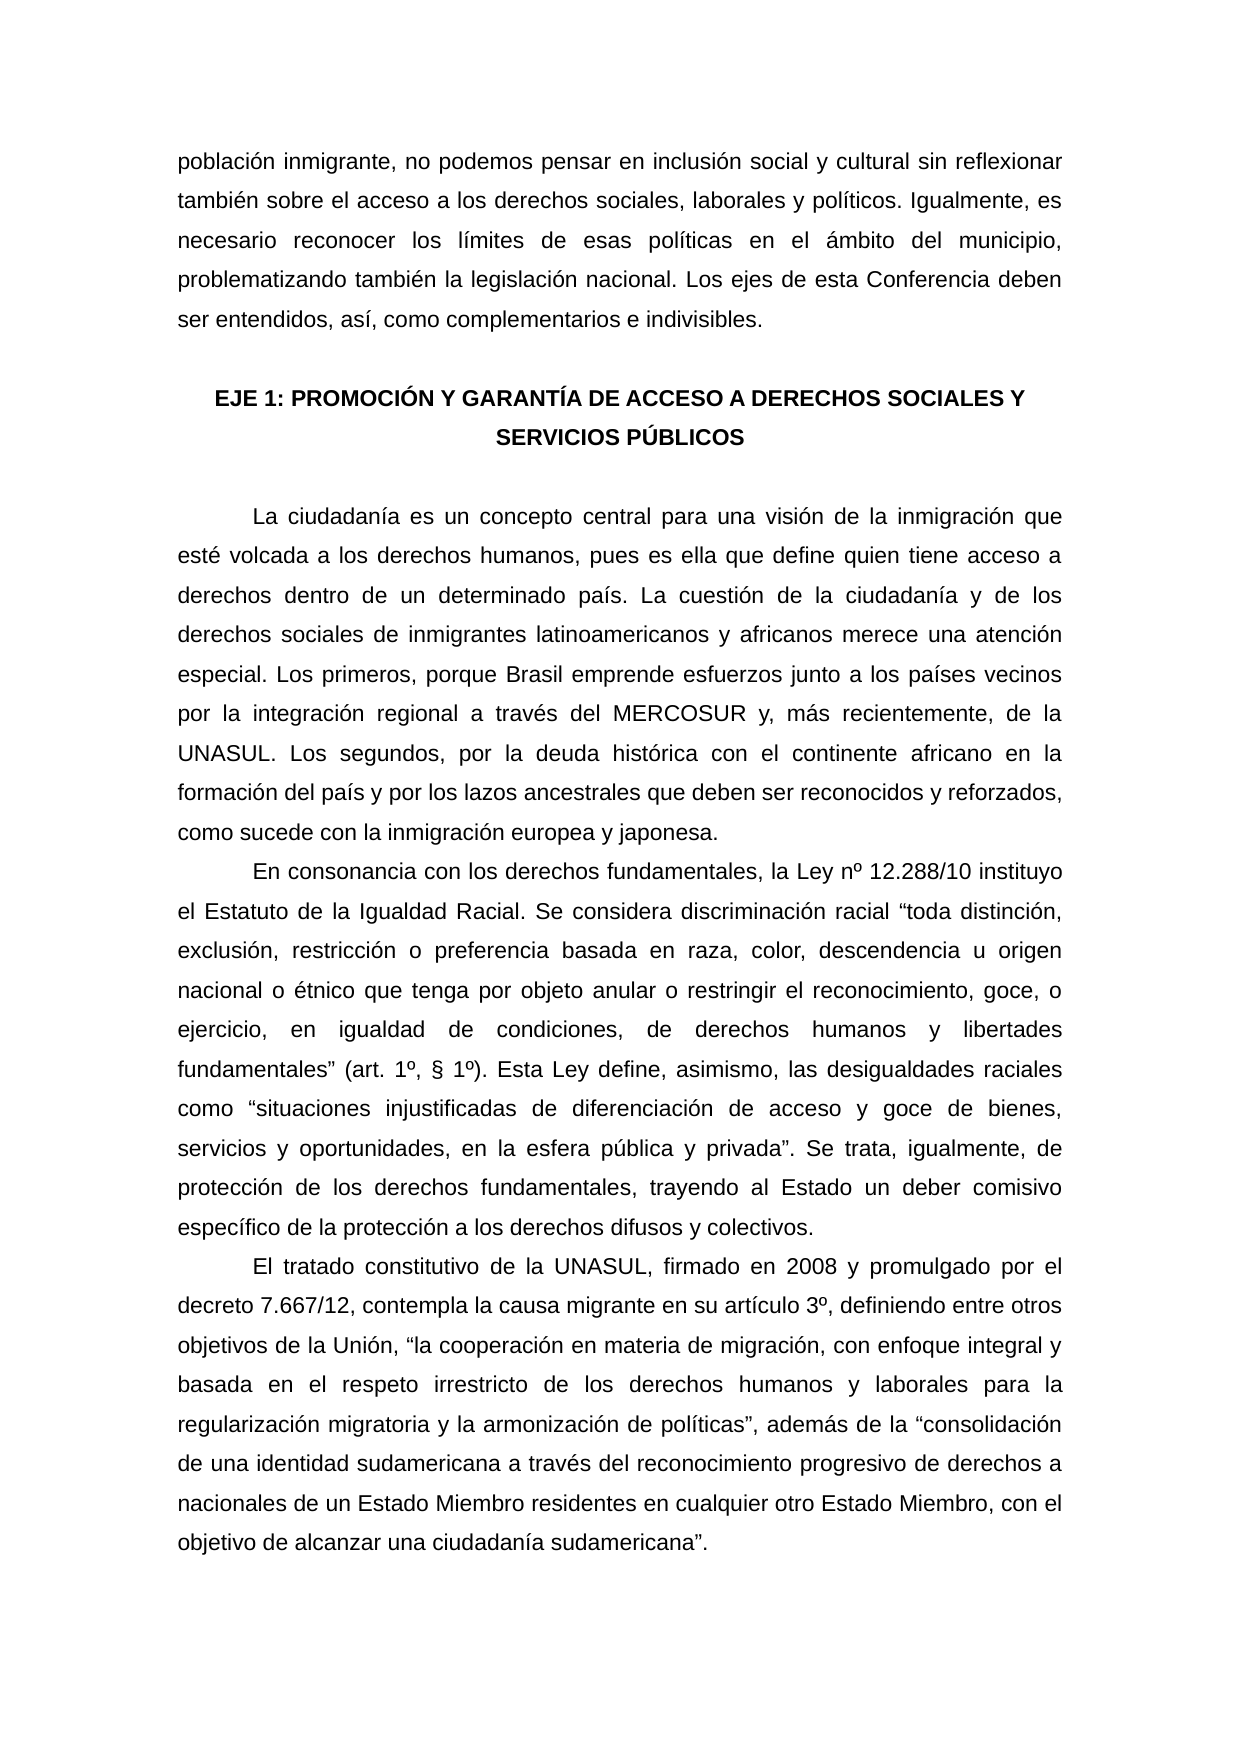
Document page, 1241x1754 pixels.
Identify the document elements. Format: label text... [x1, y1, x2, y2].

text El tratado constitutivo de la UNASUL, firmado en 2008 y promulgado por el decreto 7.667/12, contempla la causa migrante en su artículo 3º, definiendo entre otros objetivos de la Unión, “la cooperación en materia de migración, con enfoque integral y basada en el respeto irrestricto de los derechos humanos y laborales para la regularización migratoria y la armonización de políticas”, además de la “consolidación de una identidad sudamericana a través del reconocimiento progresivo de derechos a nacionales de un Estado Miembro residentes en cualquier otro Estado Miembro, con el objetivo de alcanzar una ciudadanía sudamericana”. [177, 1253, 1063, 1556]
text EJE 1: PROMOCIÓN Y GARANTÍA DE ACCESO A DERECHOS SOCIALES Y SERVICIOS PÚBLICOS [177, 384, 1063, 450]
text población inmigrante, no podemos pensar en inclusión social y cultural sin reflexionar también sobre el acceso a los derechos sociales, laborales y políticos. Igualmente, es necesario reconocer los límites de esas políticas en el ámbito del municipio, problematizando también la legislación nacional. Los ejes de esta Conferencia deben ser entendidos, así, como complementarios e indivisibles. [177, 148, 1063, 332]
text La ciudadanía es un concepto central para una visión de la inmigración que esté volcada a los derechos humanos, pues es ella que define quien tiene acceso a derechos dentro de un determinado país. La cuestión de la ciudadanía y de los derechos sociales de inmigrantes latinoamericanos y africanos merece una atención especial. Los primeros, porque Brasil emprende esfuerzos junto a los países vecinos por la integración regional a través del MERCOSUR y, más recientemente, de la UNASUL. Los segundos, por la deuda histórica con el continente africano en la formación del país y por los lazos ancestrales que deben ser reconocidos y reforzados, como sucede con la inmigración europea y japonesa. [177, 503, 1063, 845]
text En consonancia con los derechos fundamentales, la Ley nº 12.288/10 instituyo el Estatuto de la Igualdad Racial. Se considera discriminación racial “toda distinción, exclusión, restricción o preferencia basada en raza, color, descendencia u origen nacional o étnico que tenga por objeto anular o restringir el reconocimiento, goce, o ejercicio, en igualdad de condiciones, de derechos humanos y libertades fundamentales” (art. 1º, § 1º). Esta Ley define, asimismo, las desigualdades raciales como “situaciones injustificadas de diferenciación de acceso y goce de bienes, servicios y oportunidades, en la esfera pública y privada”. Se trata, igualmente, de protección de los derechos fundamentales, trayendo al Estado un deber comisivo específico de la protección a los derechos difusos y colectivos. [177, 858, 1063, 1240]
